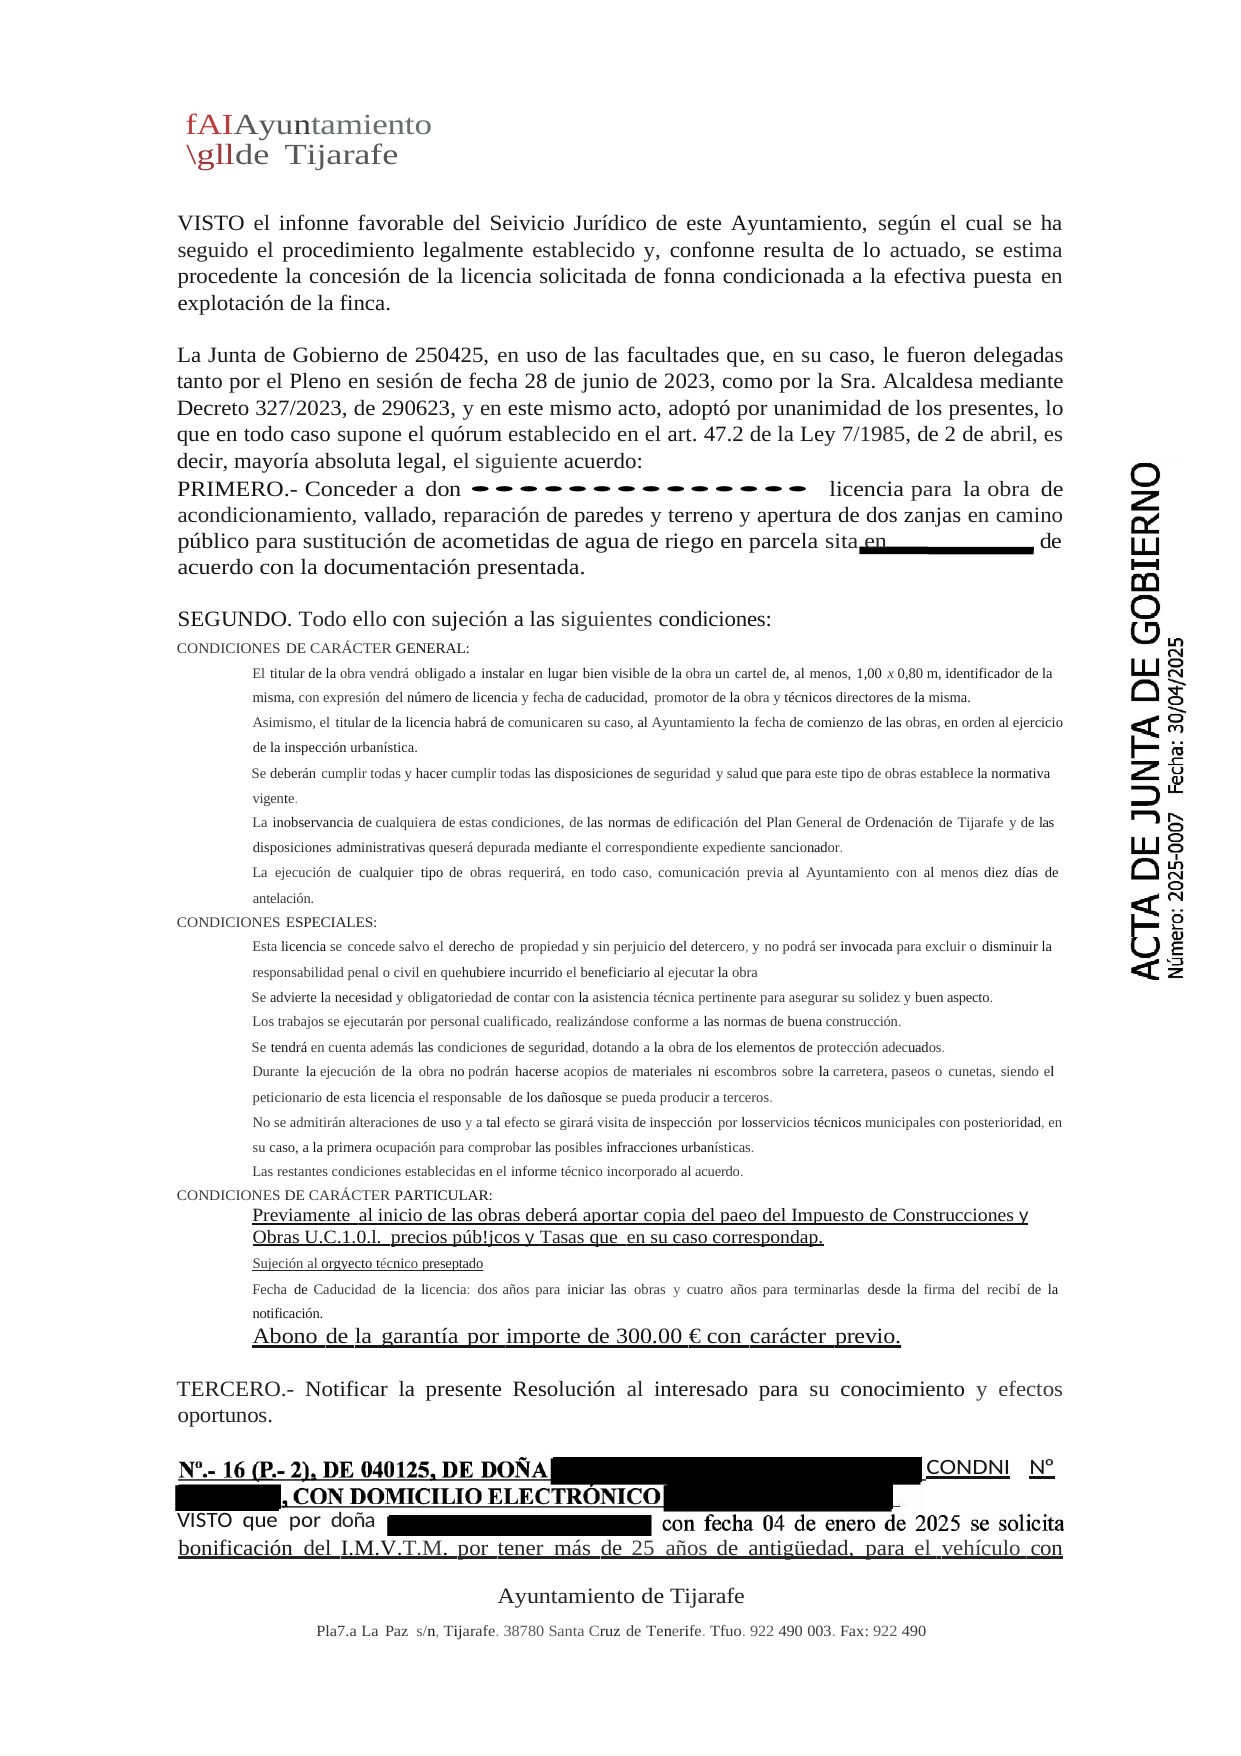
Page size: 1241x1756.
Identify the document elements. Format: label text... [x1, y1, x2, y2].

text El titular de la obra vendrá obligado a instalar en lugar bien visible de la obra un cartel de, al menos, 1,00 x 0,80 m, identificador de la misma, con expresión del número de licencia y fecha de caducidad, promotor de la obra y técnicos directores de la misma. [252, 664, 1065, 706]
text La Junta de Gobierno de 250425, en uso de las facultades que, en su caso, le fueron delegadas tanto por el Pleno en sesión de fecha 28 de junio de 2023, como por la Sra. Alcaldesa mediante Decreto 327/2023, de 290623, y en este mismo acto, adoptó por unanimidad de los presentes, lo que en todo caso supone el quórum establecido en el art. 47.2 de la Ley 7/1985, de 2 de abril, es decir, mayoría absoluta legal, el siguiente acuerdo: [177, 342, 1064, 473]
text Previamente al inicio de las obras deberá aportar copia del paeo del Impuesto de Construcciones y Obras U.C.1.0.l. precios púb!jcos y Tasas que en su caso correspondap. [252, 1204, 1065, 1247]
text CONDICIONES DE CARÁCTER PARTICULAR: [177, 1187, 1201, 1204]
text TERCERO.- Notificar la presente Resolución al interesado para su conocimiento y efectos oportunos. [176, 1376, 1063, 1428]
text VISTO el infonne favorable del Seivicio Jurídico de este Ayuntamiento, según el cual se ha seguido el procedimiento legalmente establecido y, confonne resulta de lo actuado, se estima procedente la concesión de la licencia solicitada de fonna condicionada a la efectiva puesta en explotación de la finca. [177, 210, 1062, 315]
text CONDICIONES ESPECIALES: [177, 916, 1128, 930]
text La ejecución de cualquier tipo de obras requerirá, en todo caso, comunicación previa al Ayuntamiento con al menos diez días de antelación. [252, 863, 1065, 906]
text Se tendrá en cuenta además las condiciones de seguridad, dotando a la obra de los elementos de protección adecuados. [251, 1038, 1201, 1055]
text Se deberán cumplir todas y hacer cumplir todas las disposiciones de seguridad y salud que para este tipo de obras establece la normativa vigente. [251, 764, 1065, 806]
text Sujeción al orgyecto técnico preseptado [252, 1255, 1201, 1272]
text bonificación del I.M.V.T.M. por tener más de 25 años de antigüedad, para el vehículo con [178, 1454, 1201, 1560]
text PRIMERO.- Conceder a don •••••••••••••• licencia para la obra de acondicionamiento, vallado, reparación de paredes y terreno y apertura de dos zanjas en camino público para sustitución de acometidas de agua de riego en parcela sita en de acuerdo con la documentación presentada. [177, 476, 1063, 579]
text Esta licencia se concede salvo el derecho de propiedad y sin perjuicio del detercero, y no podrá ser invocada para excluir o disminuir la responsabilidad penal o civil en quehubiere incurrido el beneficiario al ejecutar la obra [252, 938, 1065, 981]
text No se admitirán alteraciones de uso y a tal efecto se girará visita de inspección por losservicios técnicos municipales con posterioridad, en su caso, a la primera ocupación para comprobar las posibles infracciones urbanísticas. [252, 1114, 1065, 1155]
text Fecha de Caducidad de la licencia: dos años para iniciar las obras y cuatro años para terminarlas desde la firma del recibí de la notificación. [252, 1273, 1065, 1321]
text Los trabajos se ejecutarán por personal cualificado, realizándose conforme a las normas de buena construcción. [252, 1013, 1201, 1030]
text Abono de la garantía por importe de 300.00 € con carácter previo. [252, 1323, 1201, 1348]
text Las restantes condiciones establecidas en el informe técnico incorporado al acuerdo. [252, 1163, 1201, 1180]
text CONDICIONES DE CARÁCTER GENERAL: [177, 640, 1128, 657]
text Asimismo, el titular de la licencia habrá de comunicaren su caso, al Ayuntamiento la fecha de comienzo de las obras, en orden al ejercicio de la inspección urbanística. [252, 714, 1065, 756]
text Durante la ejecución de la obra no podrán hacerse acopios de materiales ni escombros sobre la carretera, paseos o cunetas, siendo el peticionario de esta licencia el responsable de los dañosque se pueda producir a terceros. [252, 1063, 1065, 1105]
text La inobservancia de cualquiera de estas condiciones, de las normas de edificación del Plan General de Ordenación de Tijarafe y de las [252, 815, 1128, 830]
text Se advierte la necesidad y obligatoriedad de contar con la asistencia técnica pertinente para asegurar su solidez y buen aspecto. [251, 990, 1201, 1005]
text disposiciones administrativas queserá depurada mediante el correspondiente expediente sancionador. [253, 838, 1128, 855]
text SEGUNDO. Todo ello con sujeción a las siguientes condiciones: [177, 606, 1128, 631]
